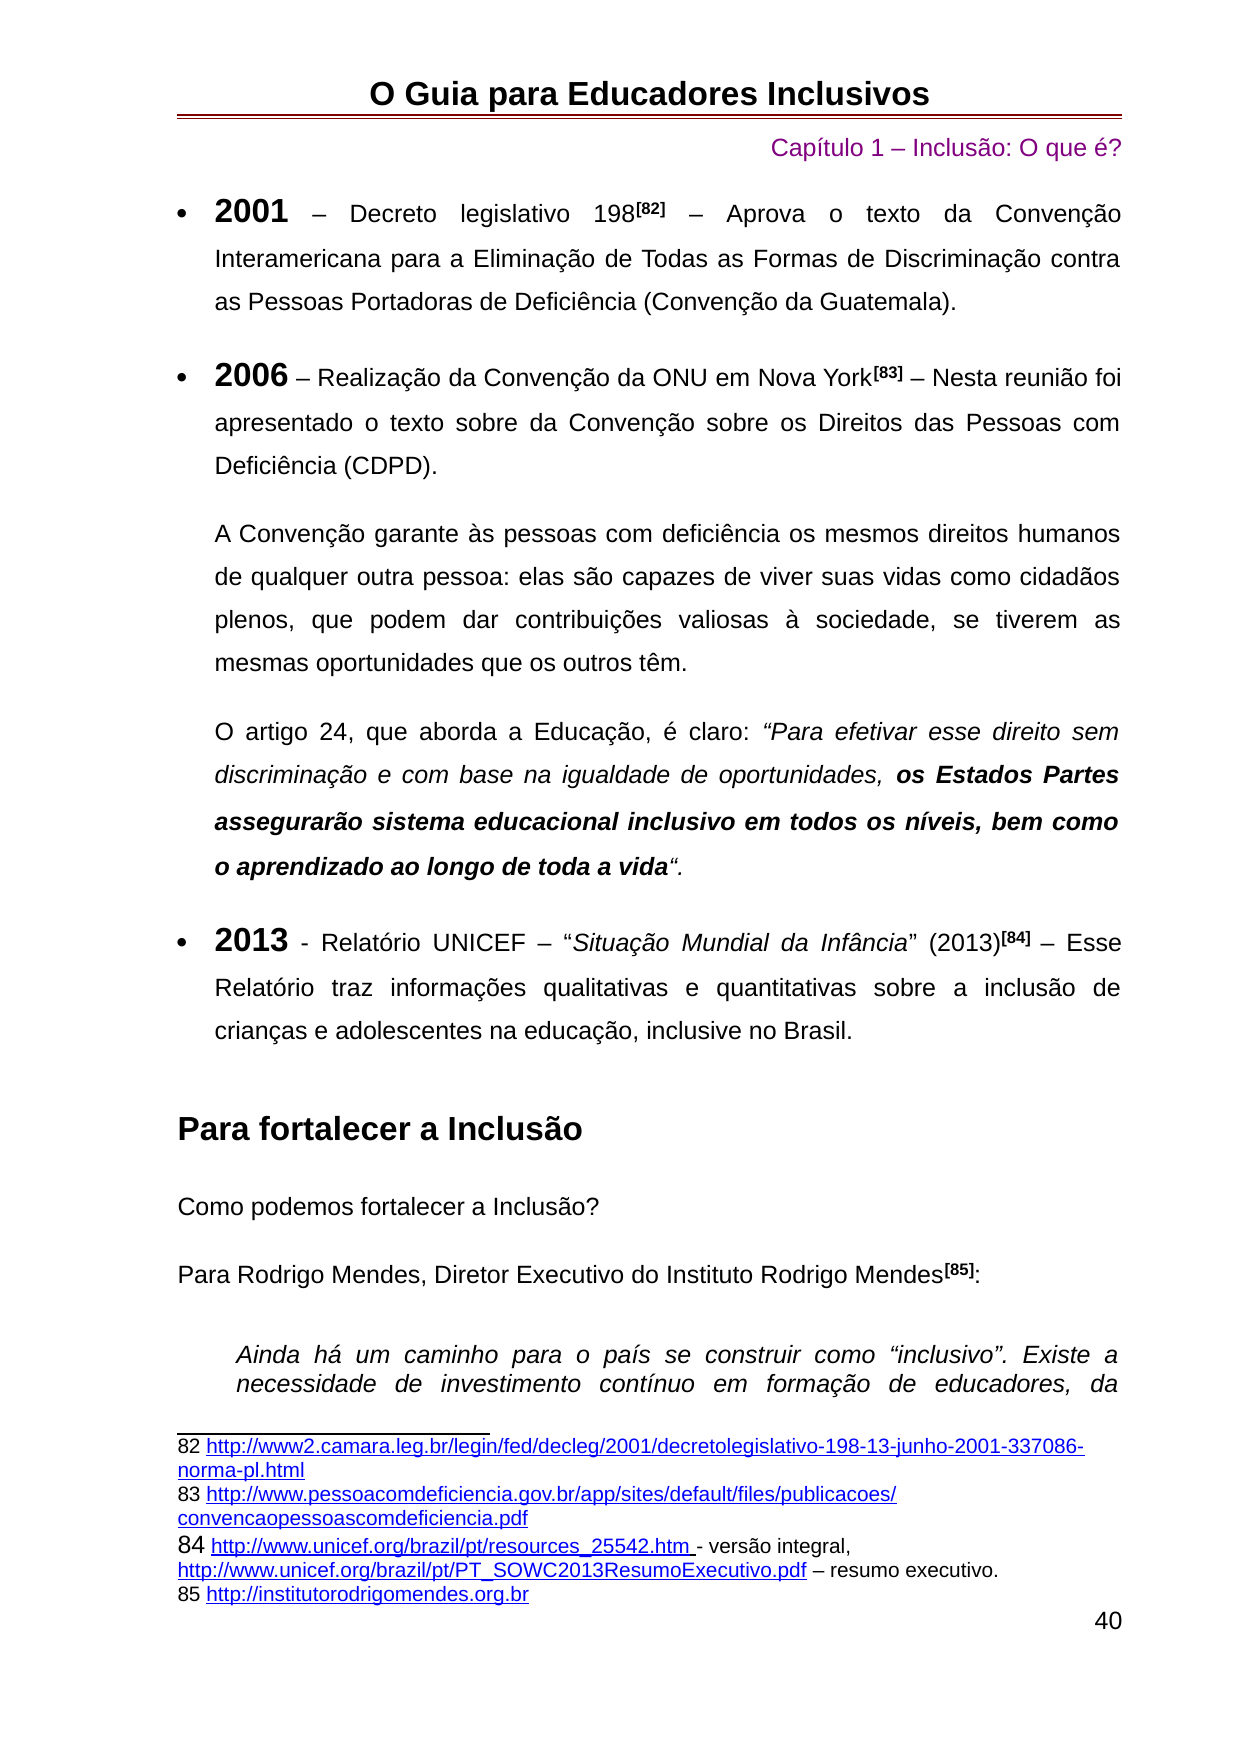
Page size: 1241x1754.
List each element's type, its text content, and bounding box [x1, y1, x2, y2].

list http://www.pessoacomdeficiencia.gov.br/app/sites/default/files/publicacoes/convencaopessoascomdeficiencia.pdf [177, 1482, 1122, 1529]
text Para Rodrigo Mendes, Diretor Executivo do Instituto Rodrigo Mendes[]: [177, 1259, 1122, 1288]
list http://www.unicef.org/brazil/pt/resources_25542.htm - versão integral, http://www.unicef.org/brazil/pt/PT_SOWC2013ResumoExecutivo.pdf – resumo executivo. [177, 1529, 1122, 1582]
text Para fortalecer a Inclusão [177, 1109, 1122, 1147]
list 2013 - Relatório UNICEF – “Situação Mundial da Infância” (2013)[] – Esse Relatório traz informações qualitativas e quantitativas sobre a inclusão de crianças e adolescentes na educação, inclusive no Brasil. [177, 920, 1122, 1044]
list 2006 – Realização da Convenção da ONU em Nova York[] – Nesta reunião foi apresentado o texto sobre da Convenção sobre os Direitos das Pessoas com Deficiência (CDPD). [177, 355, 1122, 480]
text A Convenção garante às pessoas com deficiência os mesmos direitos humanos de qualquer outra pessoa: elas são capazes de viver suas vidas como cidadãos plenos, que podem dar contribuições valiosas à sociedade, se tiverem as mesmas oportunidades que os outros têm. [214, 519, 1122, 677]
text Ainda há um caminho para o país se construir como “inclusivo”. Existe a necessidade de investimento contínuo em formação de educadores, da [236, 1340, 1122, 1398]
list 2001 – Decreto legislativo 198[] – Aprova o texto da Convenção Interamericana para a Eliminação de Todas as Formas de Discriminação contra as Pessoas Portadoras de Deficiência (Convenção da Guatemala). [177, 191, 1122, 316]
text http://institutorodrigomendes.org.br [177, 1582, 1122, 1606]
text O artigo 24, que aborda a Educação, é claro: “Para efetivar esse direito sem discriminação e com base na igualdade de oportunidades, os Estados Partes assegurarão sistema educacional inclusivo em todos os níveis, bem como o aprendizado ao longo de toda a vida“. [214, 717, 1122, 880]
text Como podemos fortalecer a Inclusão? [177, 1191, 1122, 1220]
list http://www2.camara.leg.br/legin/fed/decleg/2001/decretolegislativo-198-13-junho-2001-337086-norma-pl.html [177, 1434, 1122, 1482]
